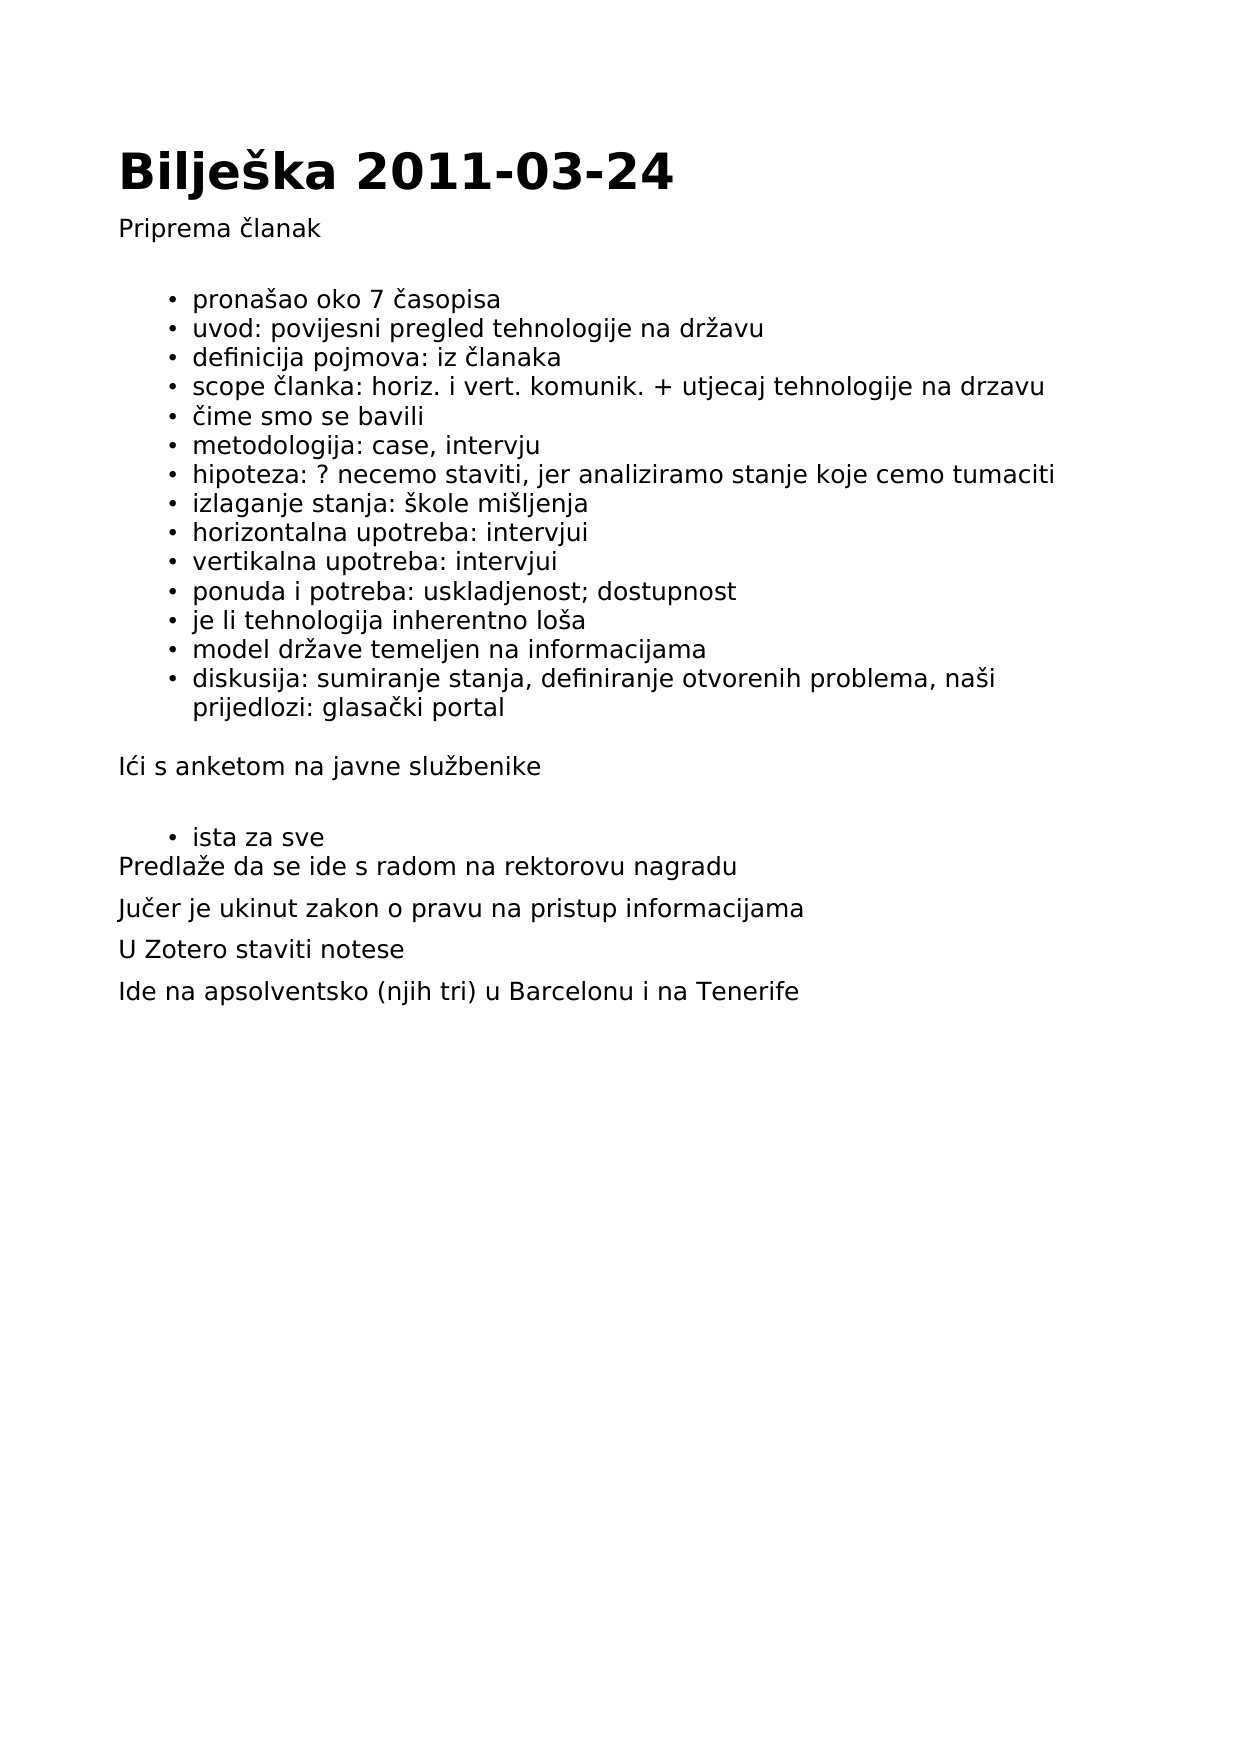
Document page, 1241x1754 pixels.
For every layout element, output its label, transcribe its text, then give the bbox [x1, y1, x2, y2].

text Predlaže da se ide s radom na rektorovu nagradu [118, 852, 1122, 881]
list ponuda i potreba: uskladjenost; dostupnost [177, 577, 1122, 606]
list model države temeljen na informacijama [177, 635, 1122, 664]
list čime smo se bavili [177, 402, 1122, 431]
text U Zotero staviti notese [118, 936, 1122, 965]
text Ide na apsolventsko (njih tri) u Barcelonu i na Tenerife [118, 977, 1122, 1006]
list horizontalna upotreba: intervjui [177, 518, 1122, 547]
list vertikalna upotreba: intervjui [177, 547, 1122, 577]
text Ići s anketom na javne službenike [118, 752, 1122, 781]
list hipoteza: ? necemo staviti, jer analiziramo stanje koje cemo tumaciti [177, 460, 1122, 489]
text Priprema članak [118, 214, 1122, 243]
list je li tehnologija inherentno loša [177, 606, 1122, 635]
list diskusija: sumiranje stanja, definiranje otvorenih problema, naši prijedlozi: glasački portal [177, 664, 1122, 722]
text Jučer je ukinut zakon o pravu na pristup informacijama [118, 894, 1122, 923]
list izlaganje stanja: škole mišljenja [177, 489, 1122, 518]
list definicija pojmova: iz članaka [177, 343, 1122, 372]
list scope članka: horiz. i vert. komunik. + utjecaj tehnologije na drzavu [177, 372, 1122, 402]
list pronašao oko 7 časopisa [177, 285, 1122, 314]
list metodologija: case, intervju [177, 431, 1122, 460]
subtitle Bilješka 2011-03-24 [118, 143, 1122, 201]
list uvod: povijesni pregled tehnologije na državu [177, 314, 1122, 343]
list ista za sve [177, 823, 1122, 852]
